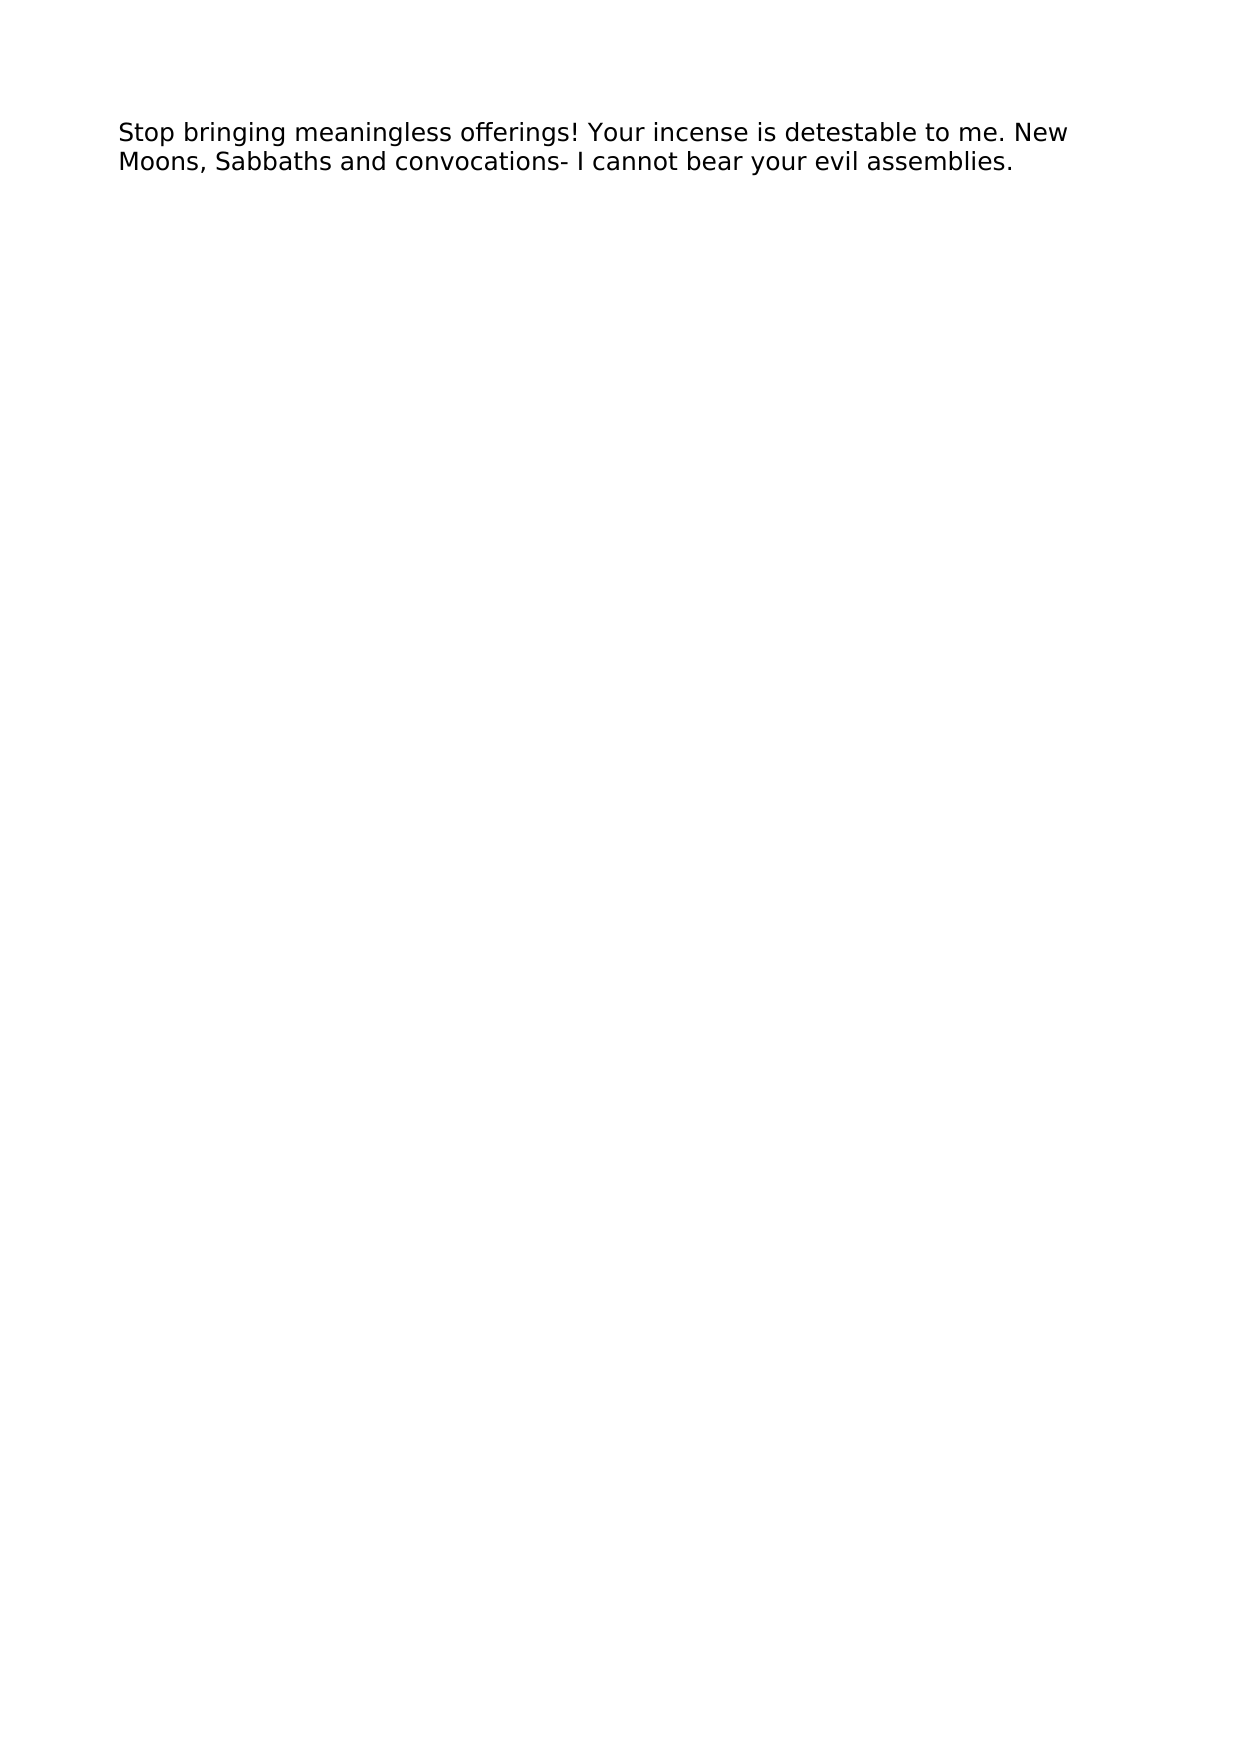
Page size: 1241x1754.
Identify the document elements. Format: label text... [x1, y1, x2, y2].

text Stop bringing meaningless offerings! Your incense is detestable to me. New Moons, Sabbaths and convocations- I cannot bear your evil assemblies. [118, 118, 1122, 176]
